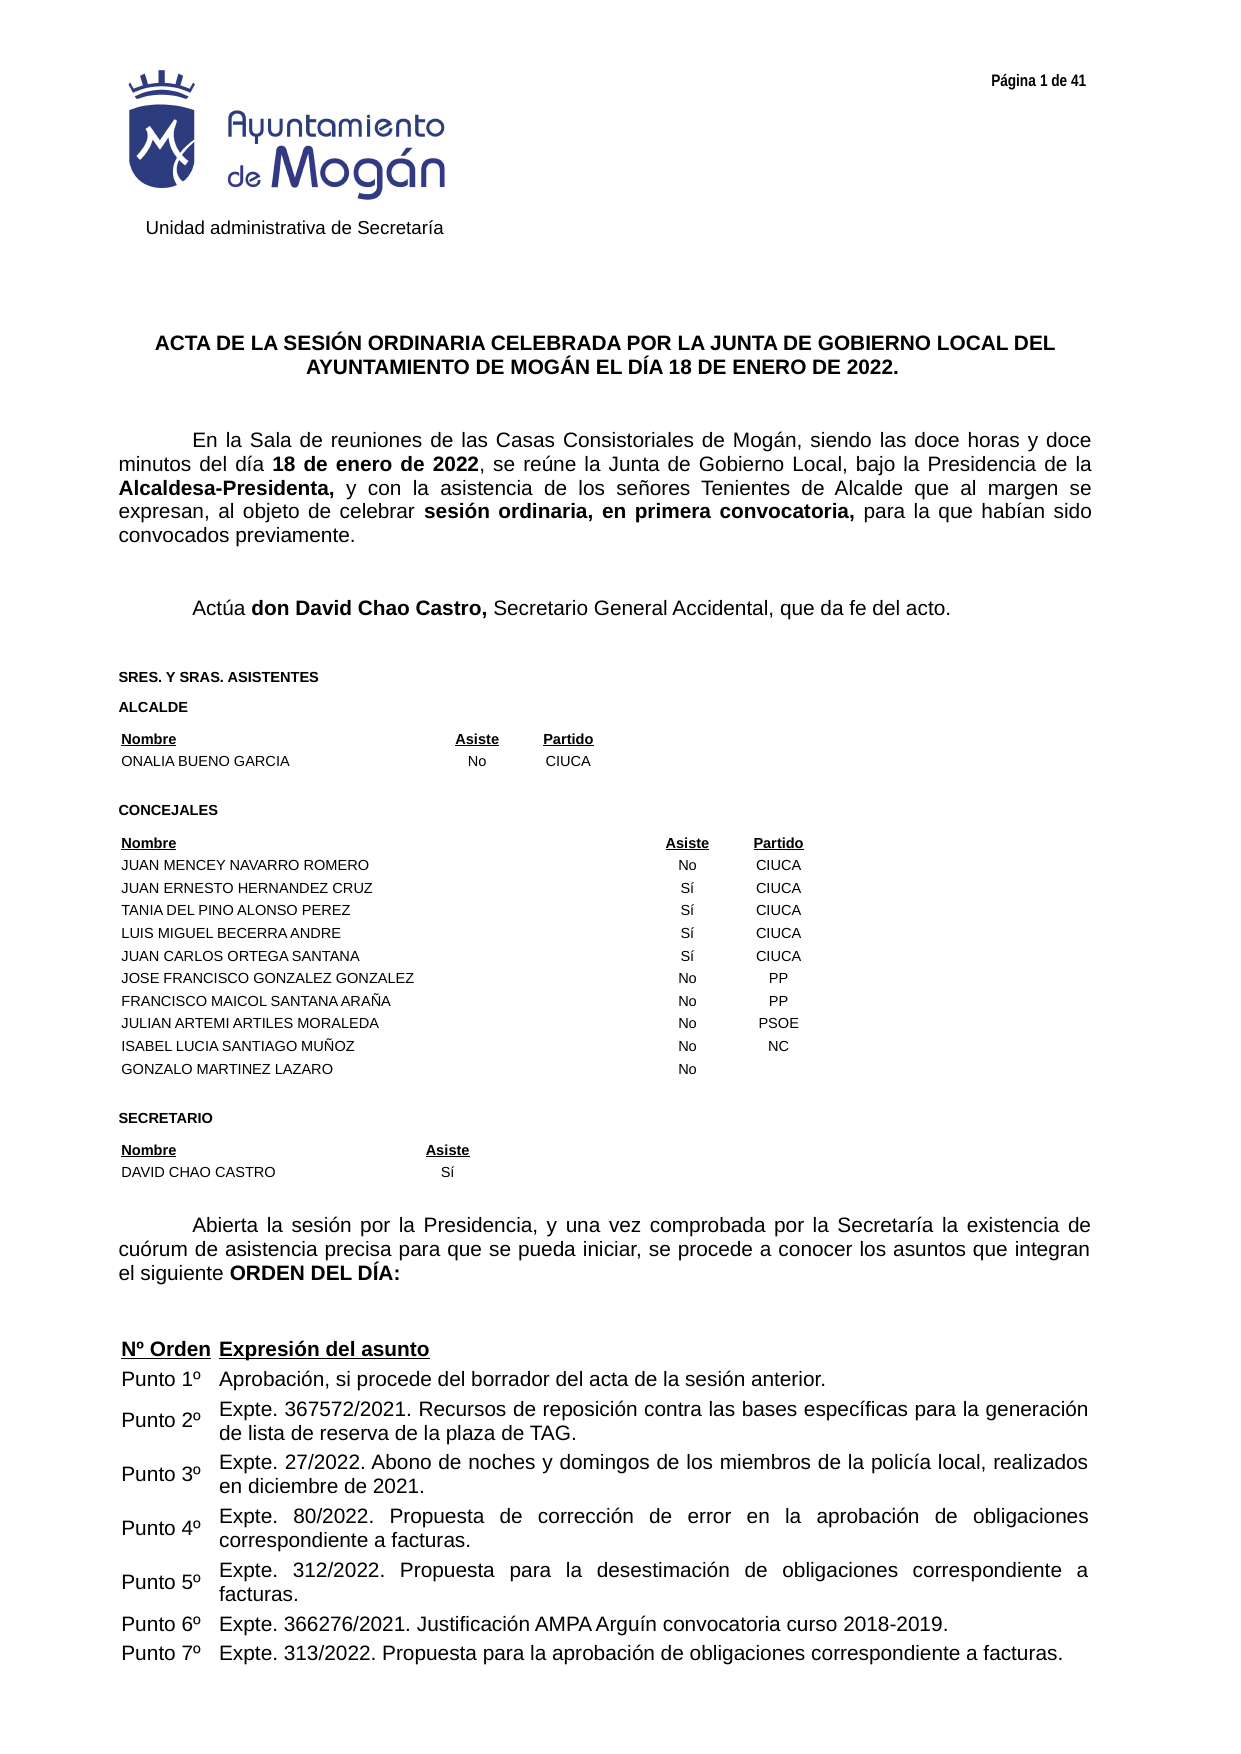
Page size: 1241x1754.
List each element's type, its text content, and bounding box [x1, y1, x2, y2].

table_cell No [647, 967, 728, 989]
text CONCEJALES [118, 802, 1092, 819]
table_cell CIUCA [517, 750, 619, 773]
table_cell Sí [647, 899, 728, 922]
table_cell No [437, 750, 517, 773]
table_cell No [647, 990, 728, 1012]
table_cell CIUCA [728, 944, 829, 967]
table_cell TANIA DEL PINO ALONSO PEREZ [118, 899, 647, 922]
table_cell [728, 1058, 829, 1080]
table_cell LUIS MIGUEL BECERRA ANDRE [118, 922, 647, 944]
table_cell Expte. 367572/2021. Recursos de reposición contra las bases específicas para la generación de lista de reserva de la plaza de TAG. [216, 1394, 1092, 1447]
table_cell PP [728, 967, 829, 989]
table_cell Punto 7º [118, 1638, 216, 1668]
table_header Asiste [406, 1139, 489, 1161]
table_cell No [647, 854, 728, 877]
table_header Nombre [118, 1139, 406, 1161]
table_cell Aprobación, si procede del borrador del acta de la sesión anterior. [216, 1364, 1092, 1393]
table_cell Sí [647, 877, 728, 899]
table_cell GONZALO MARTINEZ LAZARO [118, 1058, 647, 1080]
table_header Nº Orden [118, 1334, 216, 1364]
table_header Nombre [118, 831, 647, 854]
table_cell JULIAN ARTEMI ARTILES MORALEDA [118, 1012, 647, 1035]
table_cell Punto 4º [118, 1501, 216, 1555]
table_header Asiste [437, 728, 517, 750]
table_cell No [647, 1035, 728, 1057]
table_cell JUAN ERNESTO HERNANDEZ CRUZ [118, 877, 647, 899]
table_cell Sí [647, 922, 728, 944]
table_cell Punto 2º [118, 1394, 216, 1447]
table_cell ISABEL LUCIA SANTIAGO MUÑOZ [118, 1035, 647, 1057]
table_cell CIUCA [728, 854, 829, 877]
table_cell CIUCA [728, 877, 829, 899]
table_cell Expte. 313/2022. Propuesta para la aprobación de obligaciones correspondiente a facturas. [216, 1638, 1092, 1668]
text SECRETARIO [118, 1109, 1092, 1126]
text ACTA DE LA SESIÓN ORDINARIA CELEBRADA POR LA JUNTA DE GOBIERNO LOCAL DEL AYUNTAMIENTO DE MOGÁN EL DÍA 18 DE ENERO DE 2022. [118, 331, 1092, 378]
table_cell CIUCA [728, 922, 829, 944]
table_cell Punto 5º [118, 1555, 216, 1608]
table_header Expresión del asunto [216, 1334, 1092, 1364]
table_cell Punto 6º [118, 1609, 216, 1638]
table_cell Expte. 312/2022. Propuesta para la desestimación de obligaciones correspondiente a facturas. [216, 1555, 1092, 1608]
table_cell Expte. 80/2022. Propuesta de corrección de error en la aprobación de obligaciones correspondiente a facturas. [216, 1501, 1092, 1555]
table_cell CIUCA [728, 899, 829, 922]
table_cell Expte. 366276/2021. Justificación AMPA Arguín convocatoria curso 2018-2019. [216, 1609, 1092, 1638]
table_cell JOSE FRANCISCO GONZALEZ GONZALEZ [118, 967, 647, 989]
table_cell PP [728, 990, 829, 1012]
table_cell JUAN CARLOS ORTEGA SANTANA [118, 944, 647, 967]
table_cell Sí [647, 944, 728, 967]
text Actúa don David Chao Castro, Secretario General Accidental, que da fe del acto. [118, 596, 1092, 620]
text ALCALDE [118, 698, 1092, 715]
table_cell Sí [406, 1161, 489, 1184]
picture [128, 70, 445, 206]
table_cell No [647, 1012, 728, 1035]
table_header Partido [728, 831, 829, 854]
table_cell Expte. 27/2022. Abono de noches y domingos de los miembros de la policía local, realizados en diciembre de 2021. [216, 1447, 1092, 1501]
table_header Asiste [647, 831, 728, 854]
table_header Partido [517, 728, 619, 750]
table_cell ONALIA BUENO GARCIA [118, 750, 437, 773]
table_cell No [647, 1058, 728, 1080]
table_cell DAVID CHAO CASTRO [118, 1161, 406, 1184]
table_cell FRANCISCO MAICOL SANTANA ARAÑA [118, 990, 647, 1012]
text En la Sala de reuniones de las Casas Consistoriales de Mogán, siendo las doce horas y doce minutos del día 18 de enero de 2022, se reúne la Junta de Gobierno Local, bajo la Presidencia de la Alcaldesa-Presidenta, y con la asistencia de los señores Tenientes de Alcalde que al margen se expresan, al objeto de celebrar sesión ordinaria, en primera convocatoria, para la que habían sido convocados previamente. [118, 427, 1092, 547]
table_header Nombre [118, 728, 437, 750]
table_cell NC [728, 1035, 829, 1057]
text SRES. Y SRAS. ASISTENTES [118, 669, 1092, 686]
table_cell Punto 3º [118, 1447, 216, 1501]
text Abierta la sesión por la Presidencia, y una vez comprobada por la Secretaría la existencia de cuórum de asistencia precisa para que se pueda iniciar, se procede a conocer los asuntos que integran el siguiente ORDEN DEL DÍA: [118, 1213, 1092, 1285]
table_cell PSOE [728, 1012, 829, 1035]
table_cell Punto 1º [118, 1364, 216, 1393]
table_cell JUAN MENCEY NAVARRO ROMERO [118, 854, 647, 877]
